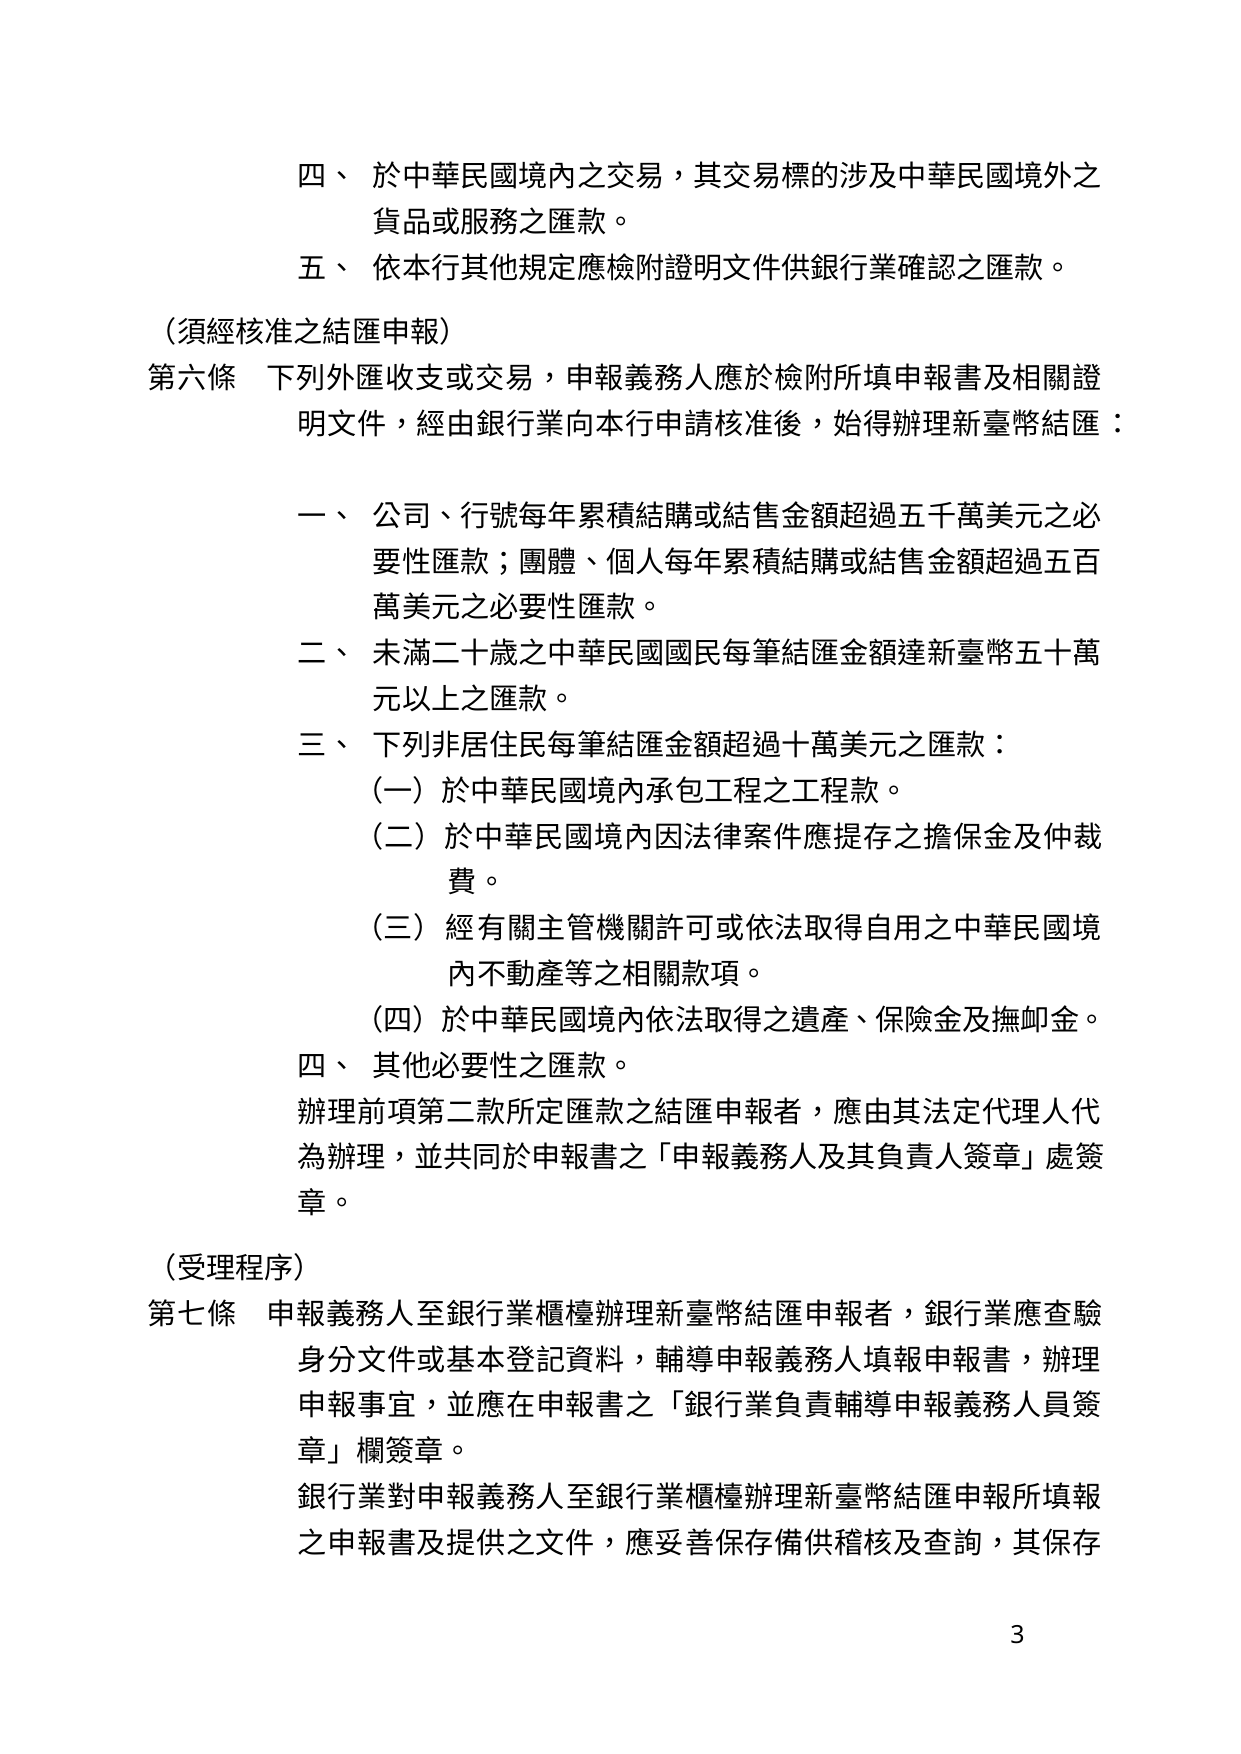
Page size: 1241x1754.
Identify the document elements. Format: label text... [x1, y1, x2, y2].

text 辦理前項第二款所定匯款之結匯申報者，應由其法定代理人代為辦理，並共同於申報書之「申報義務人及其負責人簽章」處簽章。 [298, 1085, 1104, 1223]
list 下列非居住民每筆結匯金額超過十萬美元之匯款： [298, 719, 1104, 764]
list 其他必要性之匯款。 [298, 1039, 1104, 1085]
list 未滿二十歳之中華民國國民每筆結匯金額達新臺幣五十萬元以上之匯款。 [298, 627, 1104, 719]
text （四）於中華民國境內依法取得之遺產、保險金及撫卹金。 [354, 994, 1104, 1039]
text 銀行業對申報義務人至銀行業櫃檯辦理新臺幣結匯申報所填報之申報書及提供之文件，應妥善保存備供稽核及查詢，其保存 [298, 1471, 1104, 1562]
text （一）於中華民國境內承包工程之工程款。 [354, 764, 1104, 810]
text 第七條 申報義務人至銀行業櫃檯辦理新臺幣結匯申報者，銀行業應查驗身分文件或基本登記資料，輔導申報義務人填報申報書，辦理申報事宜，並應在申報書之「銀行業負責輔導申報義務人員簽章」欄簽章。 [148, 1287, 1104, 1471]
text （須經核准之結匯申報） [148, 306, 1104, 352]
list 依本行其他規定應檢附證明文件供銀行業確認之匯款。 [298, 242, 1104, 287]
text （三）經有關主管機關許可或依法取得自用之中華民國境內不動產等之相關款項。 [354, 902, 1104, 994]
text （受理程序） [148, 1242, 1104, 1287]
text （二）於中華民國境內因法律案件應提存之擔保金及仲裁費。 [354, 810, 1104, 902]
text 第六條 下列外匯收支或交易，申報義務人應於檢附所填申報書及相關證明文件，經由銀行業向本行申請核准後，始得辦理新臺幣結匯： [148, 352, 1104, 489]
list 公司、行號每年累積結購或結售金額超過五千萬美元之必要性匯款；團體、個人每年累積結購或結售金額超過五百萬美元之必要性匯款。 [298, 489, 1104, 627]
list 於中華民國境內之交易，其交易標的涉及中華民國境外之貨品或服務之匯款。 [298, 150, 1104, 242]
